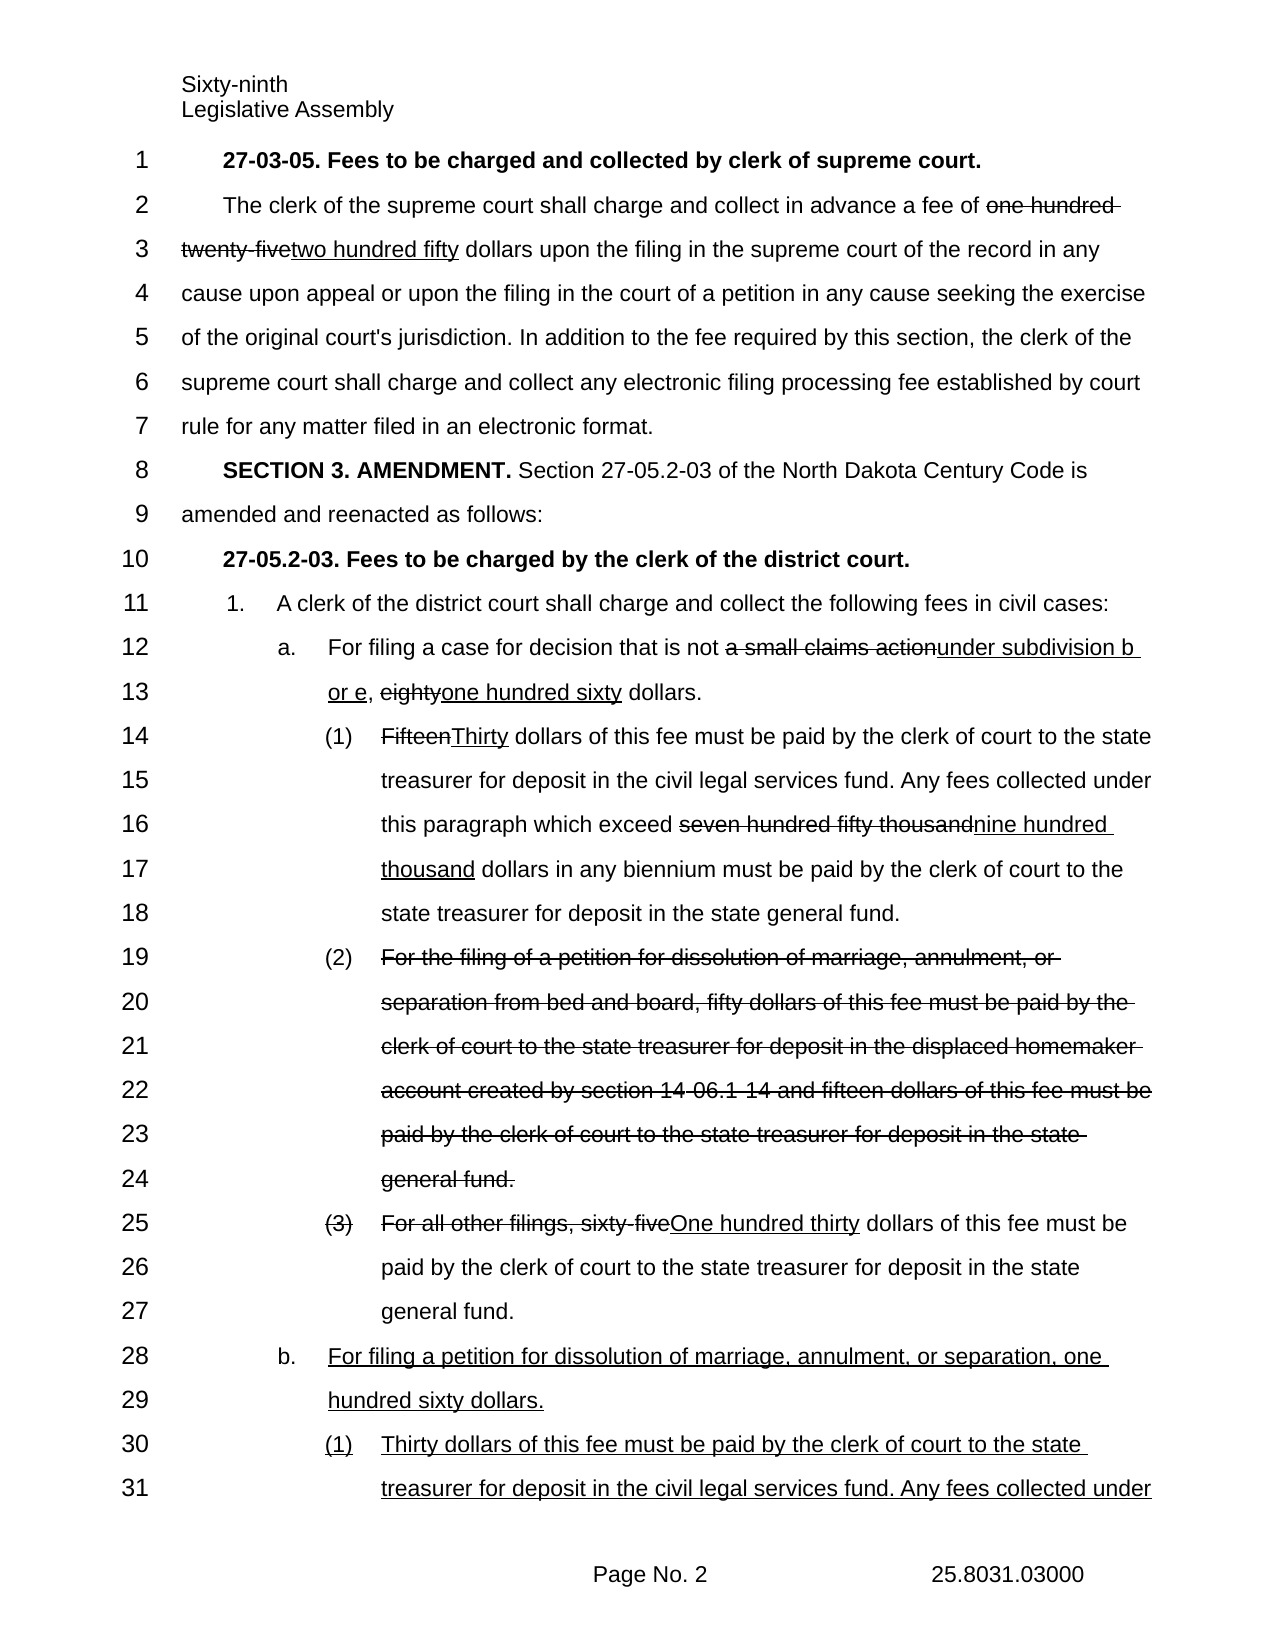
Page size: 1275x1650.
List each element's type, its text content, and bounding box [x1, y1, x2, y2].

text (1) FifteenThirty dollars of this fee must be paid by the clerk of court to the state treasurer for deposit in the civil legal services fund. Any fees collected under this paragraph which exceed seven hundred fifty thousandnine hundred thousand dollars in any biennium must be paid by the clerk of court to the state treasurer for deposit in the state general fund. [181, 709, 1154, 930]
subtitle 27‑05.2‑03. Fees to be charged by the clerk of the district court. [181, 532, 1154, 576]
text (2) For the filing of a petition for dissolution of marriage, annulment, or separation from bed and board, fifty dollars of this fee must be paid by the clerk of court to the state treasurer for deposit in the displaced homemaker account created by section 14‑06.1‑14 and fifteen dollars of this fee must be paid by the clerk of court to the state treasurer for deposit in the state general fund. [181, 930, 1154, 1196]
text SECTION 3. AMENDMENT. Section 27‑05.2‑03 of the North Dakota Century Code is amended and reenacted as follows: [181, 443, 1154, 532]
text The clerk of the supreme court shall charge and collect in advance a fee of one hundred twenty‑fivetwo hundred fifty dollars upon the filing in the supreme court of the record in any cause upon appeal or upon the filing in the court of a petition in any cause seeking the exercise of the original court's jurisdiction. In addition to the fee required by this section, the clerk of the supreme court shall charge and collect any electronic filing processing fee established by court rule for any matter filed in an electronic format. [181, 178, 1154, 443]
text (3) For all other filings, sixty‑fiveOne hundred thirty dollars of this fee must be paid by the clerk of court to the state treasurer for deposit in the state general fund. [181, 1196, 1154, 1329]
subtitle 27‑03‑05. Fees to be charged and collected by clerk of supreme court. [181, 133, 1154, 178]
text a. For filing a case for decision that is not a small claims actionunder subdivision b or e, eightyone hundred sixty dollars. [181, 620, 1154, 709]
text 1. A clerk of the district court shall charge and collect the following fees in civil cases: [181, 576, 1154, 620]
text b. For filing a petition for dissolution of marriage, annulment, or separation, one hundred sixty dollars. [181, 1329, 1154, 1417]
text (1) Thirty dollars of this fee must be paid by the clerk of court to the state treasurer for deposit in the civil legal services fund. Any fees collected under [181, 1417, 1154, 1506]
